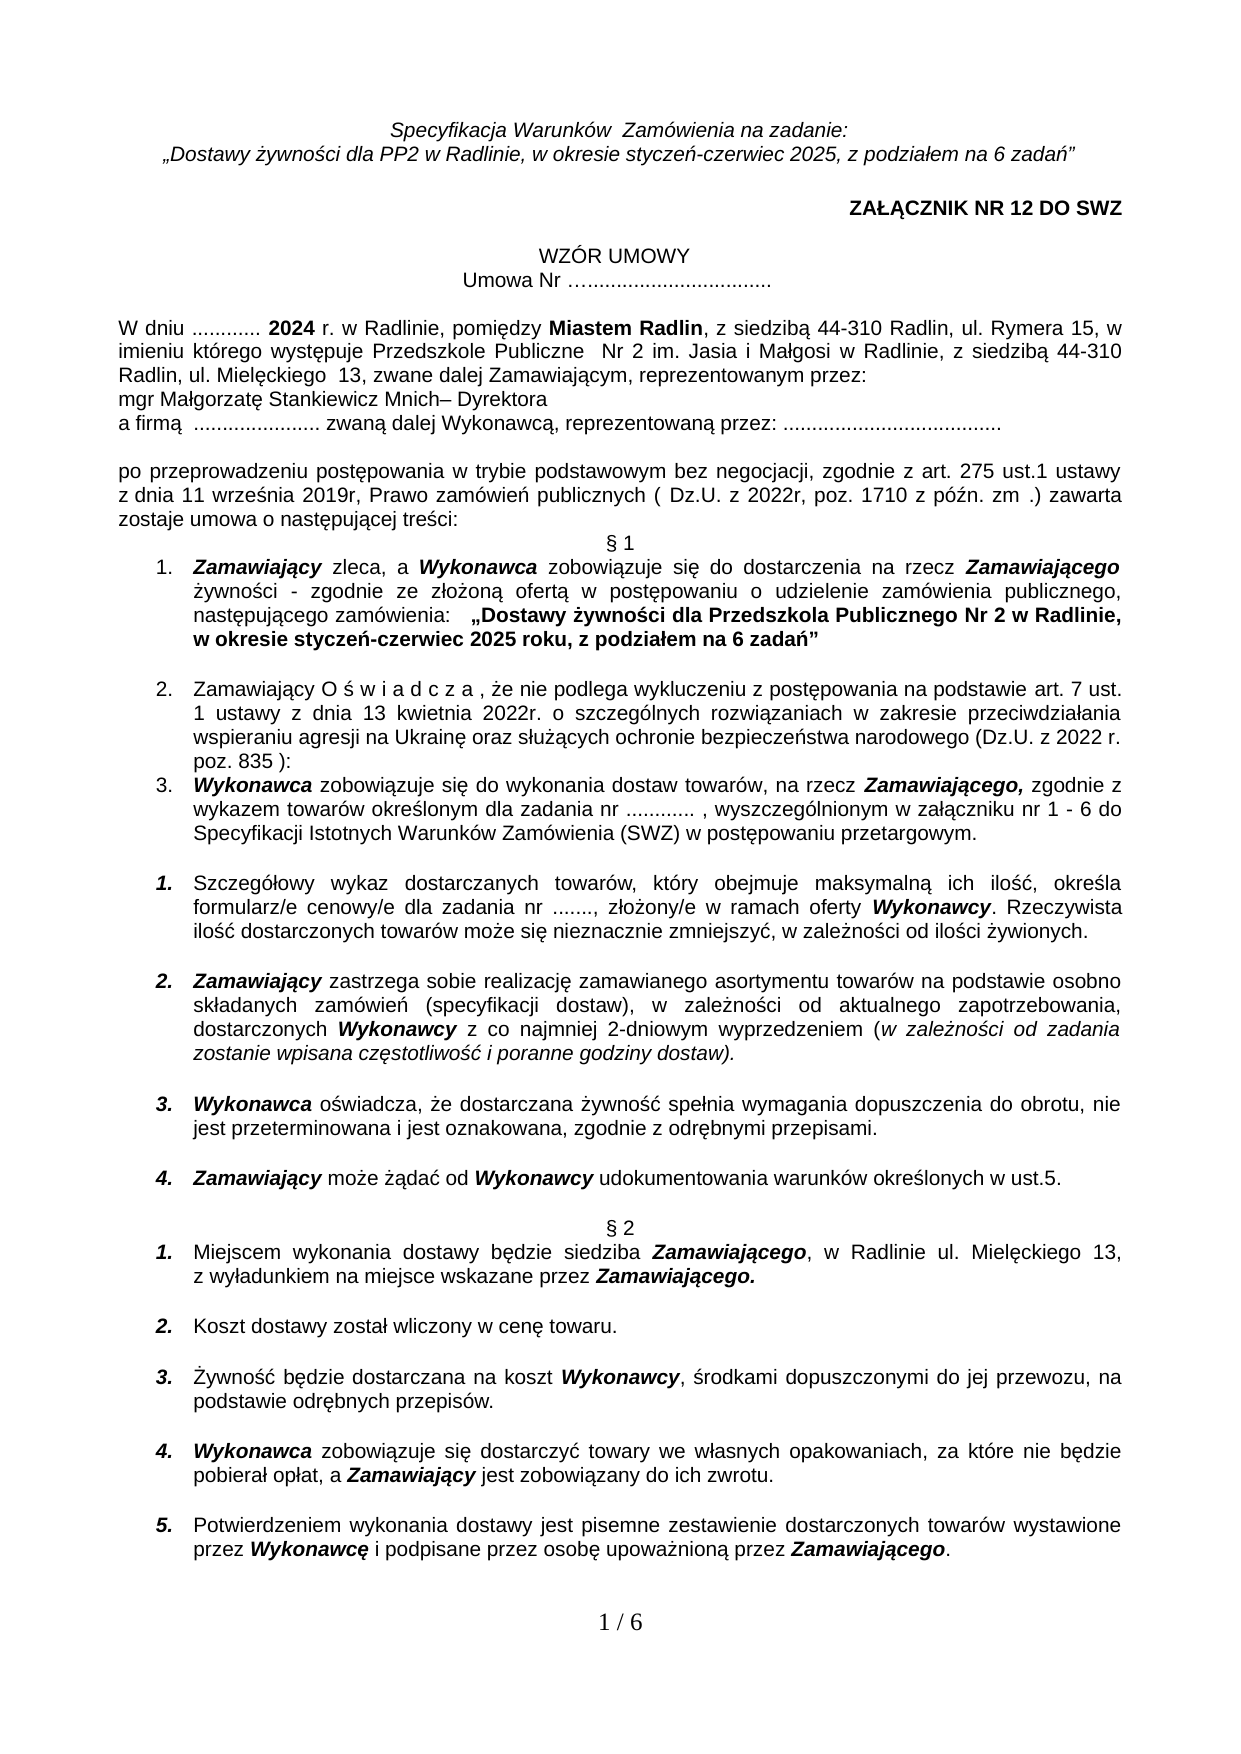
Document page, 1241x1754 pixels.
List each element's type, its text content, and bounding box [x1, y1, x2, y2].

list Potwierdzeniem wykonania dostawy jest pisemne zestawienie dostarczonych towarów wystawione przez Wykonawcę i podpisane przez osobę upoważnioną przez Zamawiającego. [156, 1513, 1122, 1561]
list Szczegółowy wykaz dostarczanych towarów, który obejmuje maksymalną ich ilość, określa formularz/e cenowy/e dla zadania nr ......., złożony/e w ramach oferty Wykonawcy. Rzeczywista ilość dostarczonych towarów może się nieznacznie zmniejszyć, w zależności od ilości żywionych. [156, 871, 1122, 943]
list Koszt dostawy został wliczony w cenę towaru. [156, 1314, 1122, 1338]
list Miejscem wykonania dostawy będzie siedziba Zamawiającego, w Radlinie ul. Mielęckiego 13, z wyładunkiem na miejsce wskazane przez Zamawiającego. [156, 1240, 1122, 1288]
list Wykonawca zobowiązuje się dostarczyć towary we własnych opakowaniach, za które nie będzie pobierał opłat, a Zamawiający jest zobowiązany do ich zwrotu. [156, 1439, 1122, 1487]
list Zamawiający zastrzega sobie realizację zamawianego asortymentu towarów na podstawie osobno składanych zamówień (specyfikacji dostaw), w zależności od aktualnego zapotrzebowania, dostarczonych Wykonawcy z co najmniej 2-dniowym wyprzedzeniem (w zależności od zadania zostanie wpisana częstotliwość i poranne godziny dostaw). [156, 969, 1122, 1065]
list Zamawiający O ś w i a d c z a , że nie podlega wykluczeniu z postępowania na podstawie art. 7 ust. 1 ustawy z dnia 13 kwietnia 2022r. o szczególnych rozwiązaniach w zakresie przeciwdziałania wspieraniu agresji na Ukrainę oraz służących ochronie bezpieczeństwa narodowego (Dz.U. z 2022 r. poz. 835 ): [156, 677, 1122, 773]
text § 2 [118, 1216, 1122, 1240]
text WZÓR UMOWY [118, 243, 1122, 267]
text W dniu ............ 2024 r. w Radlinie, pomiędzy Miastem Radlin, z siedzibą 44-310 Radlin, ul. Rymera 15, w imieniu którego występuje Przedszkole Publiczne Nr 2 im. Jasia i Małgosi w Radlinie, z siedzibą 44-310 Radlin, ul. Mielęckiego 13, zwane dalej Zamawiającym, reprezentowanym przez: [118, 315, 1122, 387]
list Wykonawca oświadcza, że dostarczana żywność spełnia wymagania dopuszczenia do obrotu, nie jest przeterminowana i jest oznakowana, zgodnie z odrębnymi przepisami. [156, 1092, 1122, 1139]
text Umowa Nr …................................ [118, 267, 1122, 291]
list Żywność będzie dostarczana na koszt Wykonawcy, środkami dopuszczonymi do jej przewozu, na podstawie odrębnych przepisów. [156, 1365, 1122, 1413]
text § 1 [118, 531, 1122, 555]
text po przeprowadzeniu postępowania w trybie podstawowym bez negocjacji, zgodnie z art. 275 ust.1 ustawy z dnia 11 września 2019r, Prawo zamówień publicznych ( Dz.U. z 2022r, poz. 1710 z późn. zm .) zawarta zostaje umowa o następującej treści: [118, 459, 1122, 531]
text mgr Małgorzatę Stankiewicz Mnich– Dyrektora [118, 387, 1122, 411]
text a firmą ...................... zwaną dalej Wykonawcą, reprezentowaną przez: ...................................... [118, 411, 1122, 435]
text ZAŁĄCZNIK NR 12 DO SWZ [118, 196, 1122, 219]
list Wykonawca zobowiązuje się do wykonania dostaw towarów, na rzecz Zamawiającego, zgodnie z wykazem towarów określonym dla zadania nr ............ , wyszczególnionym w załączniku nr 1 - 6 do Specyfikacji Istotnych Warunków Zamówienia (SWZ) w postępowaniu przetargowym. [156, 773, 1122, 845]
list Zamawiający zleca, a Wykonawca zobowiązuje się do dostarczenia na rzecz Zamawiającego żywności - zgodnie ze złożoną ofertą w postępowaniu o udzielenie zamówienia publicznego, następującego zamówienia: „Dostawy żywności dla Przedszkola Publicznego Nr 2 w Radlinie, w okresie styczeń-czerwiec 2025 roku, z podziałem na 6 zadań” [156, 555, 1122, 651]
list Zamawiający może żądać od Wykonawcy udokumentowania warunków określonych w ust.5. [156, 1166, 1122, 1190]
